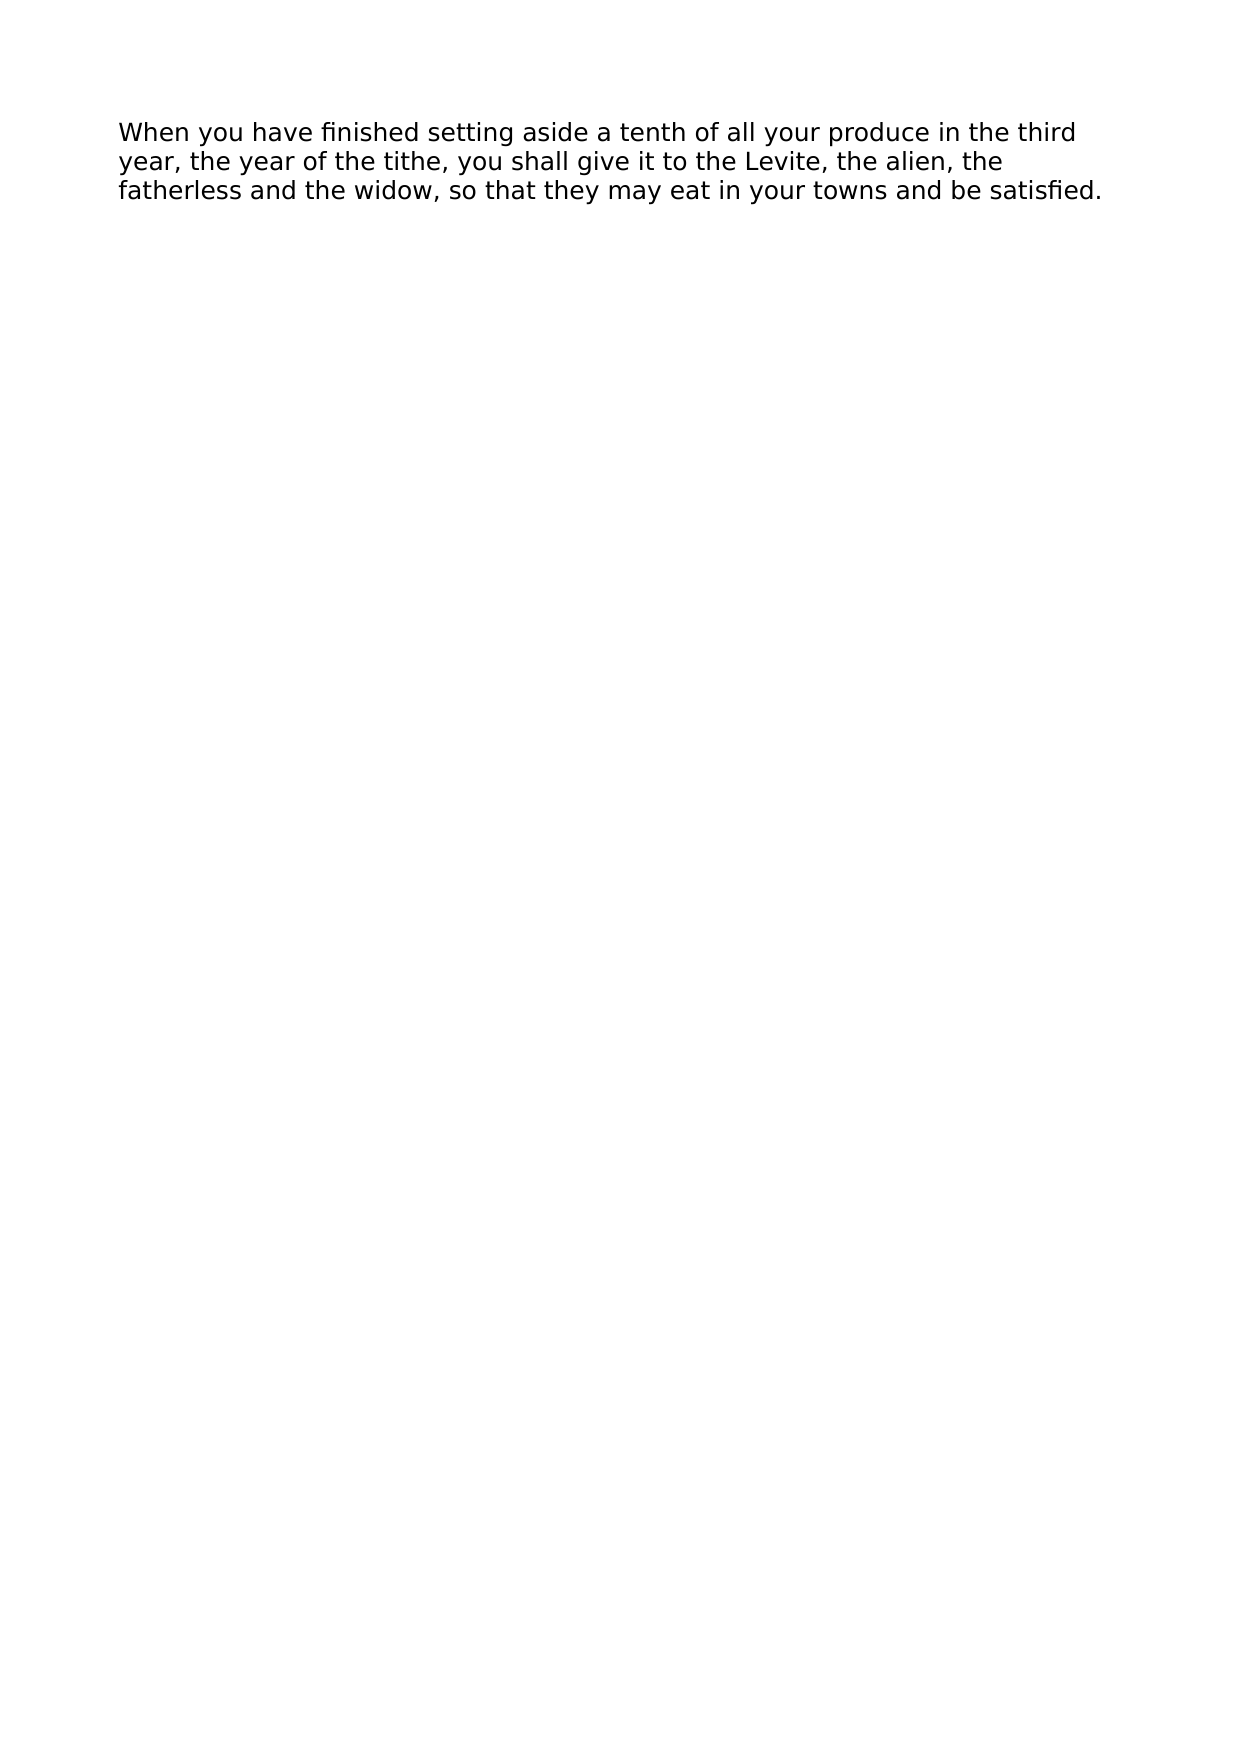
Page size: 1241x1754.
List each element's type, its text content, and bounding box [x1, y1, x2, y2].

text When you have finished setting aside a tenth of all your produce in the third year, the year of the tithe, you shall give it to the Levite, the alien, the fatherless and the widow, so that they may eat in your towns and be satisfied. [118, 118, 1122, 206]
